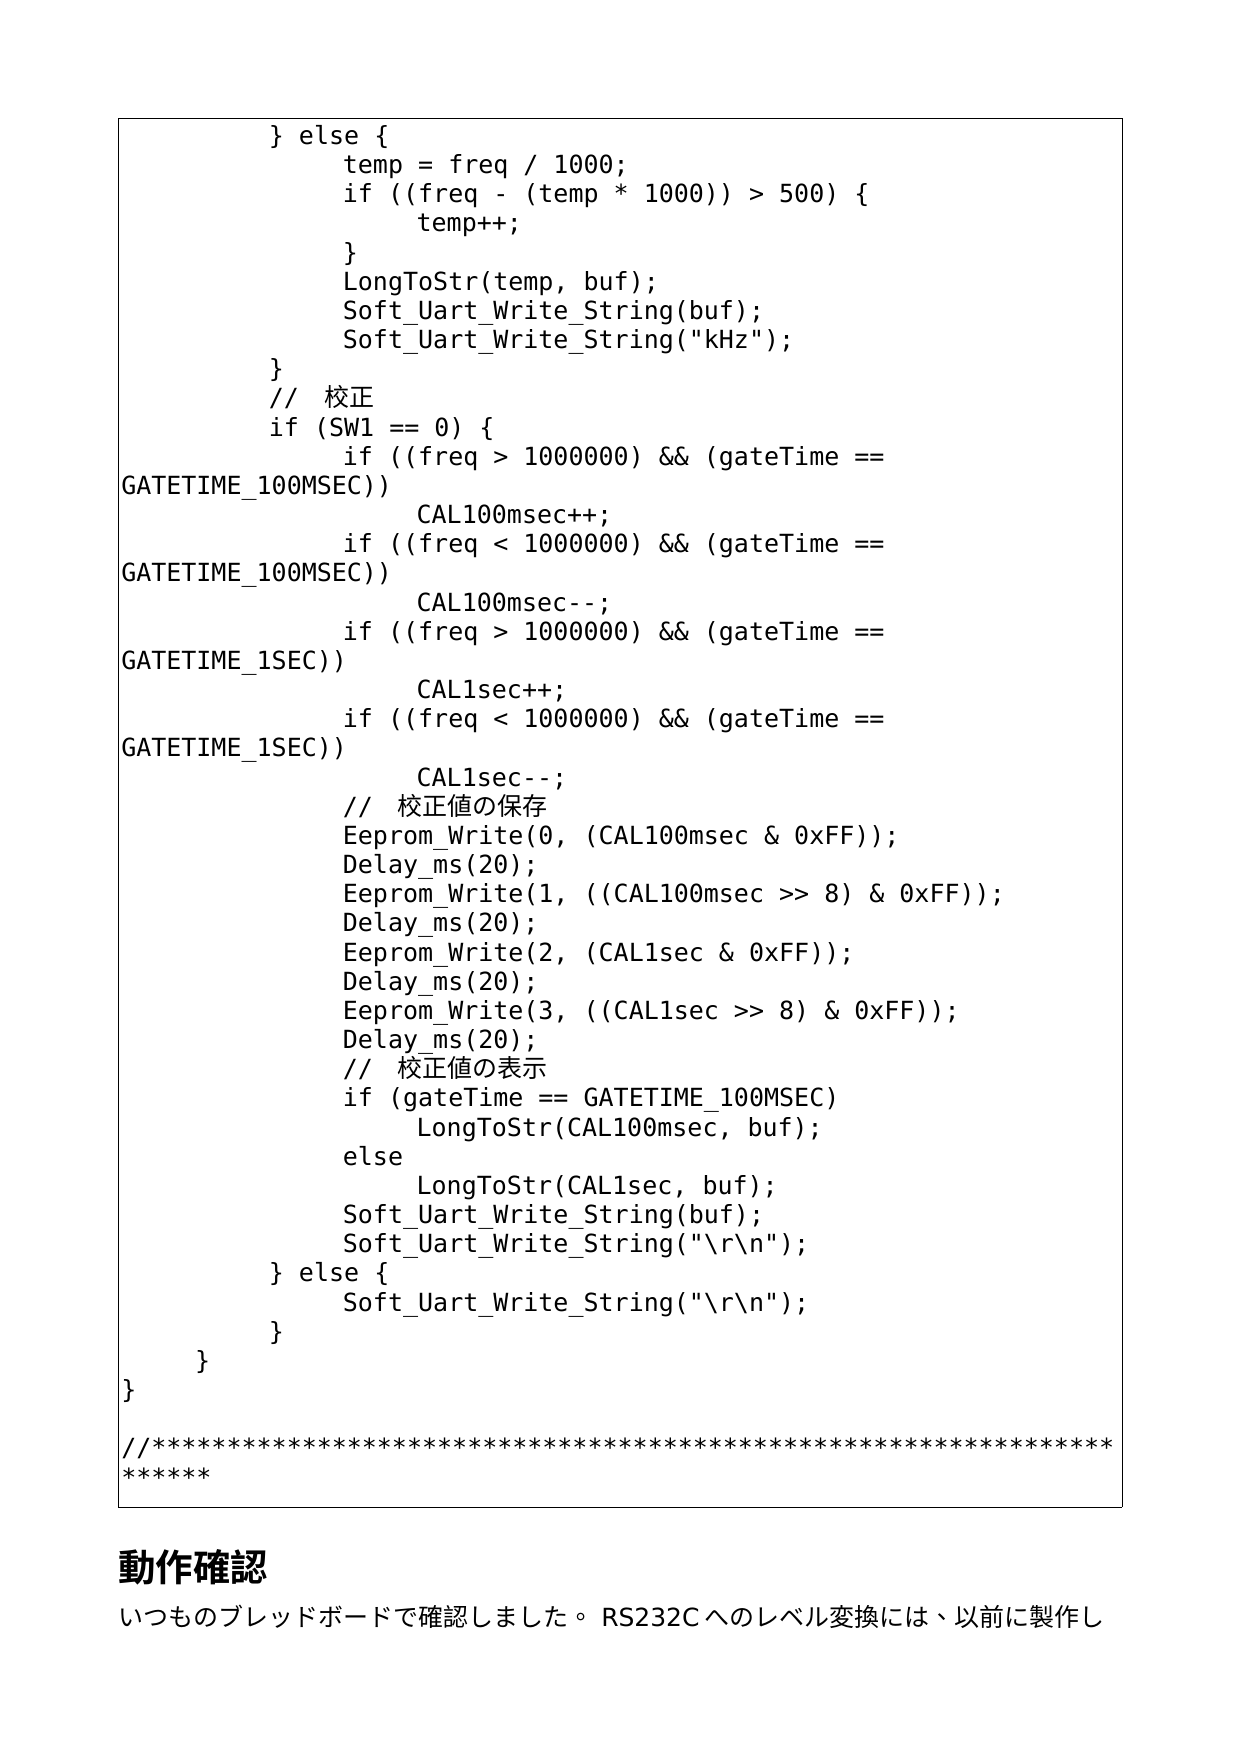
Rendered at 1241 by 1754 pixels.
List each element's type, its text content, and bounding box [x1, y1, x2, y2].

subtitle 動作確認 [118, 1547, 1122, 1590]
text いつものブレッドボードで確認しました。 RS232Cへのレベル変換には、以前に製作し [118, 1603, 1122, 1632]
table_header } else { temp = freq / 1000; if ((freq - (temp * 1000)) > 500) { temp++; } LongToStr(temp, buf); Soft_Uart_Write_String(buf); Soft_Uart_Write_String("kHz"); } // 校正 if (SW1 == 0) { if ((freq > 1000000) && (gateTime == GATETIME_100MSEC)) CAL100msec++; if ((freq < 1000000) && (gateTime == GATETIME_100MSEC)) CAL100msec--; if ((freq > 1000000) && (gateTime == GATETIME_1SEC)) CAL1sec++; if ((freq < 1000000) && (gateTime == GATETIME_1SEC)) CAL1sec--; // 校正値の保存 Eeprom_Write(0, (CAL100msec & 0xFF)); Delay_ms(20); Eeprom_Write(1, ((CAL100msec >> 8) & 0xFF)); Delay_ms(20); Eeprom_Write(2, (CAL1sec & 0xFF)); Delay_ms(20); Eeprom_Write(3, ((CAL1sec >> 8) & 0xFF)); Delay_ms(20); // 校正値の表示 if (gateTime == GATETIME_100MSEC) LongToStr(CAL100msec, buf); else LongToStr(CAL1sec, buf); Soft_Uart_Write_String(buf); Soft_Uart_Write_String("\r\n"); } else { Soft_Uart_Write_String("\r\n"); } } } //********************************************************************** [119, 119, 1122, 1507]
